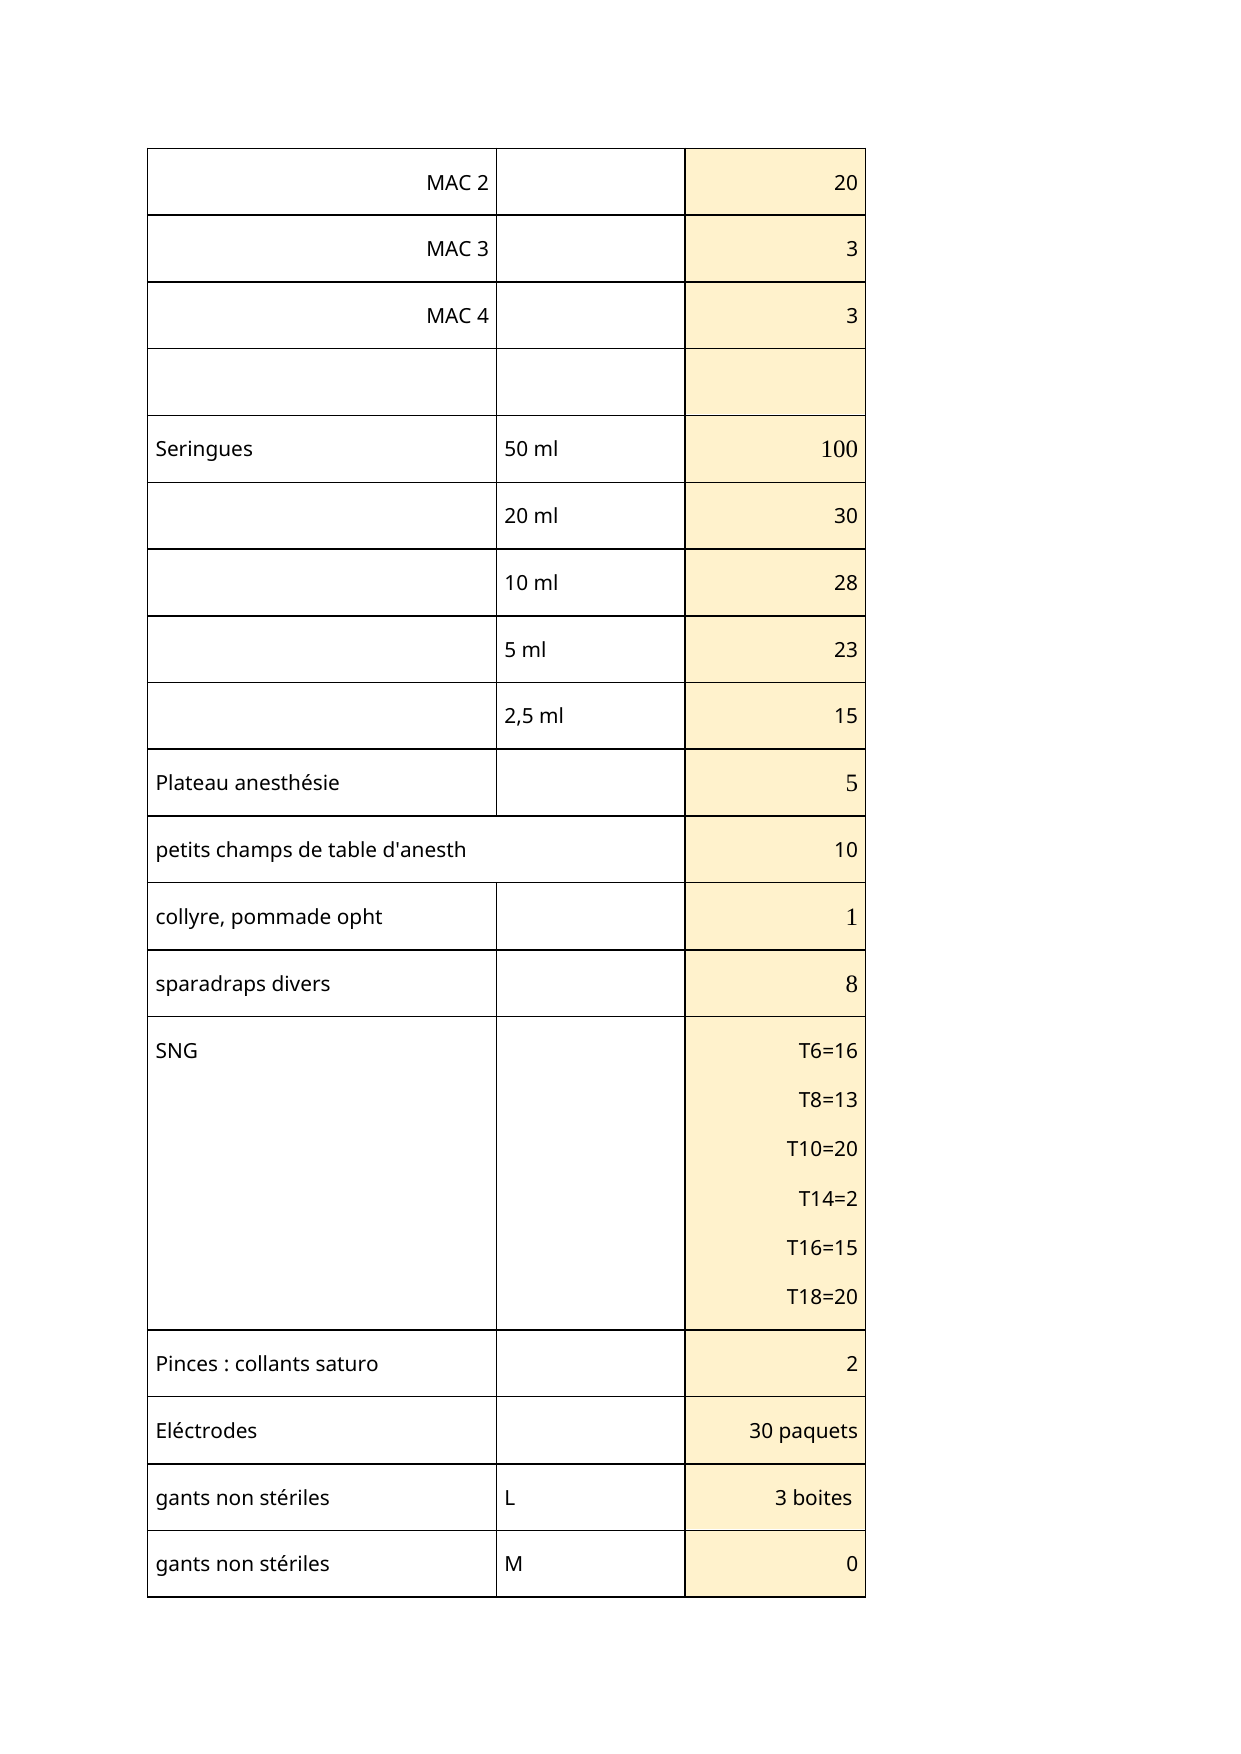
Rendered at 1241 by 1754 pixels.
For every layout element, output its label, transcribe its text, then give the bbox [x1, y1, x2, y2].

table_cell 50 ml [497, 416, 684, 482]
table_cell [497, 951, 684, 1016]
table_cell [866, 281, 1111, 348]
table_cell [497, 883, 684, 949]
table_cell [866, 682, 1111, 748]
table_cell 3 [686, 283, 865, 348]
table_cell [866, 148, 1111, 214]
table_cell [497, 349, 684, 414]
table_cell 5 [686, 750, 865, 815]
table_cell 30 [686, 483, 865, 548]
table_cell [866, 615, 1111, 682]
table_cell [866, 1329, 1111, 1396]
table_cell gants non stériles [148, 1465, 496, 1529]
table_cell collyre, pommade opht [148, 883, 496, 949]
table_cell [148, 349, 496, 414]
table_cell 3 boites [686, 1465, 865, 1529]
table_cell sparadraps divers [148, 951, 496, 1016]
table_cell 0 [686, 1531, 865, 1596]
table_cell [866, 1396, 1111, 1463]
table_cell [866, 415, 1111, 482]
table_cell [497, 1331, 684, 1396]
table_cell SNG [148, 1017, 496, 1329]
table_cell Pinces : collants saturo [148, 1331, 496, 1396]
table_cell 2 [686, 1331, 865, 1396]
table_cell [686, 349, 865, 414]
table_cell L [497, 1465, 684, 1529]
table_cell [148, 683, 496, 748]
table_cell 2,5 ml [497, 683, 684, 748]
table_cell 15 [686, 683, 865, 748]
table_cell [866, 882, 1111, 949]
table_cell 10 [686, 817, 865, 882]
table_cell [497, 283, 684, 348]
table_cell gants non stériles [148, 1531, 496, 1596]
table_cell MAC 2 [148, 149, 496, 214]
table_cell [148, 483, 496, 548]
table_cell 10 ml [497, 550, 684, 615]
table_cell MAC 4 [148, 283, 496, 348]
table_cell 1 [686, 883, 865, 949]
table_cell Seringues [148, 416, 496, 482]
table_cell 30 paquets [686, 1397, 865, 1463]
table_cell [866, 482, 1111, 548]
table_cell petits champs de table d'anesth [148, 817, 684, 882]
table_cell 20 [686, 149, 865, 214]
table_cell [866, 815, 1111, 882]
table_cell [866, 348, 1111, 414]
table_cell 100 [686, 416, 865, 482]
table_cell Plateau anesthésie [148, 750, 496, 815]
table_cell M [497, 1531, 684, 1596]
table_cell [866, 949, 1111, 1016]
table_cell [866, 1463, 1111, 1529]
table_cell 23 [686, 617, 865, 682]
table_cell [497, 149, 684, 214]
table_cell [497, 1397, 684, 1463]
table_cell 28 [686, 550, 865, 615]
table_cell 20 ml [497, 483, 684, 548]
table_cell T6=16 T8=13 T10=20 T14=2 T16=15 T18=20 [686, 1017, 865, 1329]
table_cell [497, 216, 684, 281]
table_cell [148, 617, 496, 682]
table_cell Eléctrodes [148, 1397, 496, 1463]
table_cell [866, 748, 1111, 815]
table_cell [866, 214, 1111, 281]
table_cell 5 ml [497, 617, 684, 682]
table_cell [866, 1016, 1111, 1329]
table_cell 8 [686, 951, 865, 1016]
table_cell [148, 550, 496, 615]
table_cell [866, 548, 1111, 615]
table_cell [497, 750, 684, 815]
table_cell [497, 1017, 684, 1329]
table_cell MAC 3 [148, 216, 496, 281]
table_cell 3 [686, 216, 865, 281]
table_cell [866, 1530, 1111, 1596]
